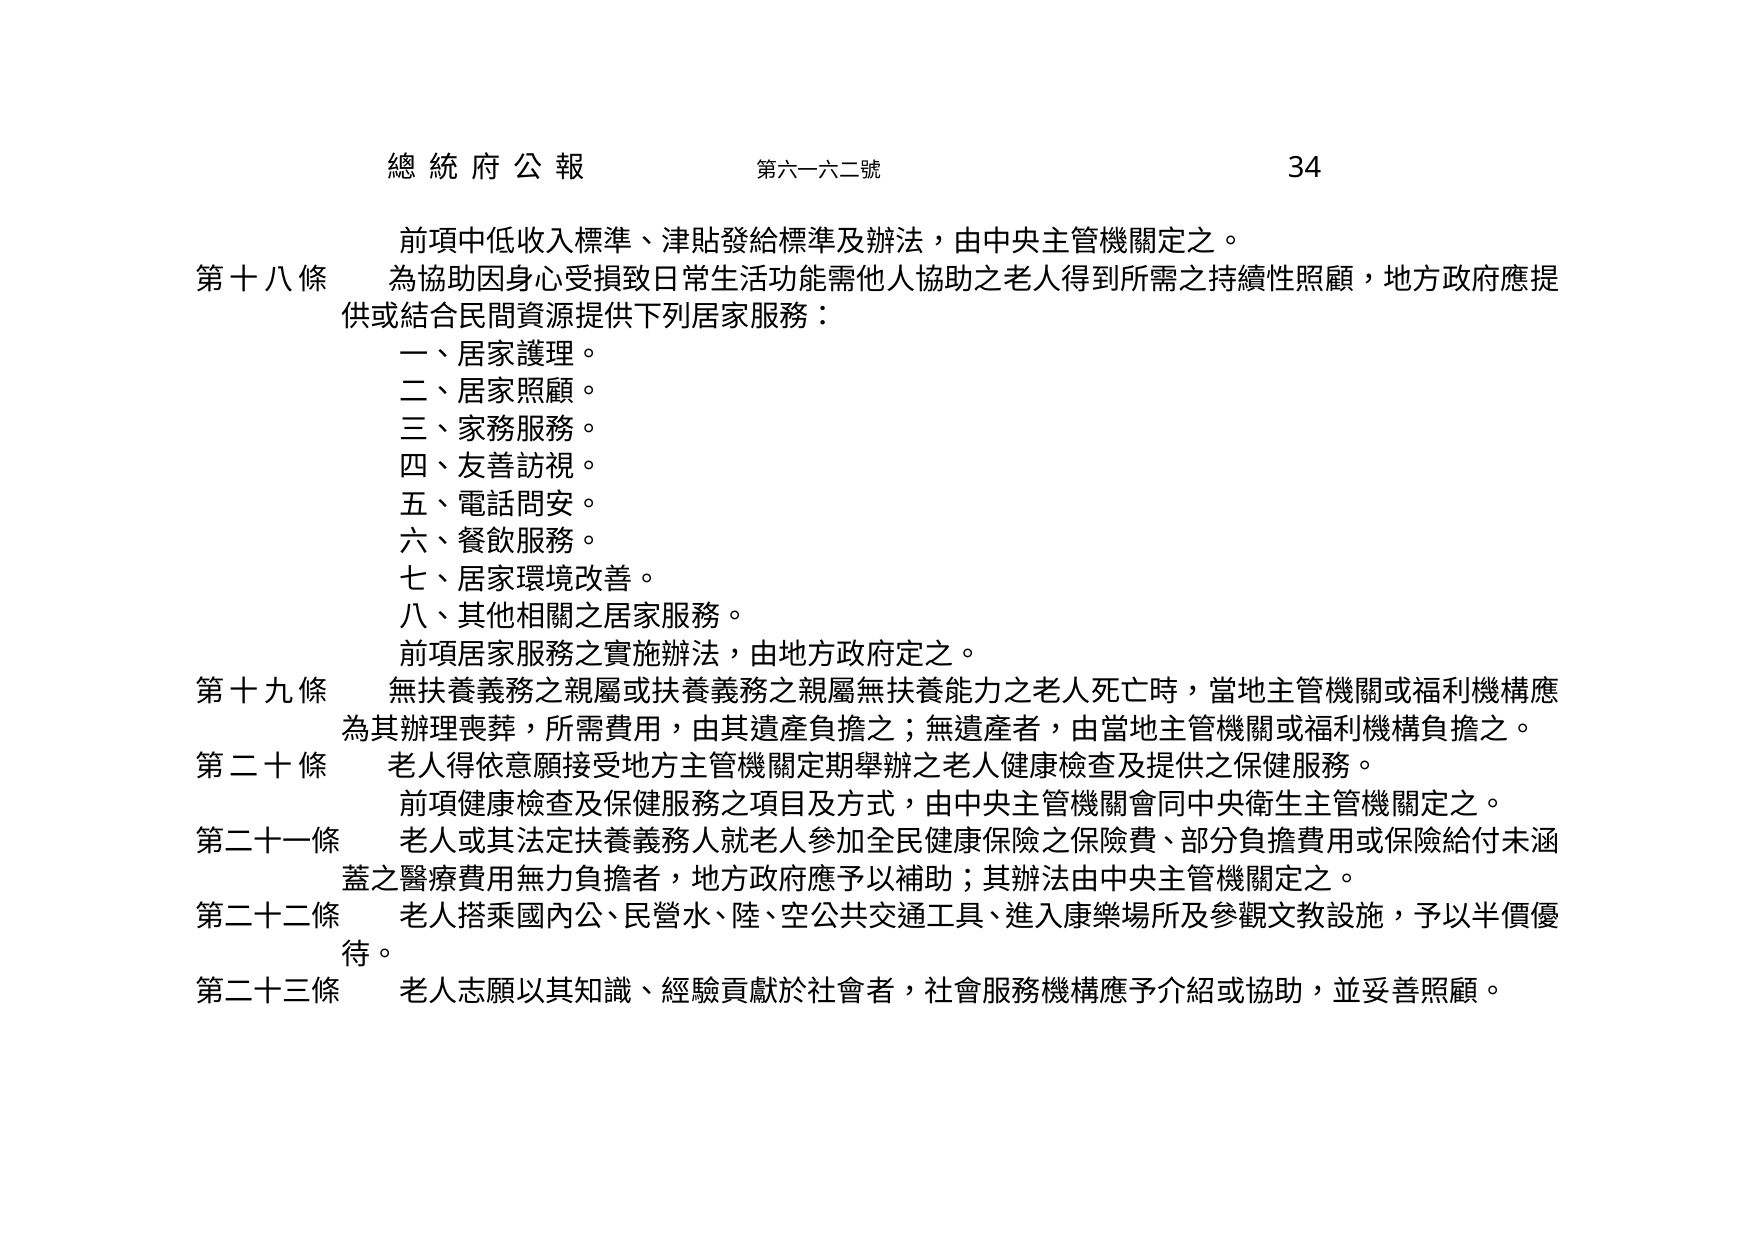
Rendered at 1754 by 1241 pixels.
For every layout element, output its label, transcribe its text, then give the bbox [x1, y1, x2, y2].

text 第二十一條 老人或其法定扶養義務人就老人參加全民健康保險之保險費、部分負擔費用或保險給付未涵蓋之醫療費用無力負擔者，地方政府應予以補助；其辦法由中央主管機關定之。 [195, 822, 1559, 897]
text 二、居家照顧。 [399, 372, 1559, 409]
text 前項中低收入標準、津貼發給標準及辦法，由中央主管機關定之。 [341, 222, 1559, 259]
text 六、餐飲服務。 [399, 522, 1559, 559]
text 第二十三條 老人志願以其知識、經驗貢獻於社會者，社會服務機構應予介紹或協助，並妥善照顧。 [195, 972, 1559, 1009]
text 第十八條 為協助因身心受損致日常生活功能需他人協助之老人得到所需之持續性照顧，地方政府應提供或結合民間資源提供下列居家服務： [195, 259, 1559, 334]
text 四、友善訪視。 [399, 447, 1559, 484]
text 前項居家服務之實施辦法，由地方政府定之。 [341, 634, 1559, 672]
text 前項健康檢查及保健服務之項目及方式，由中央主管機關會同中央衛生主管機關定之。 [341, 784, 1559, 822]
text 八、其他相關之居家服務。 [399, 597, 1559, 634]
text 一、居家護理。 [399, 334, 1559, 372]
text 第十九條 無扶養義務之親屬或扶養義務之親屬無扶養能力之老人死亡時，當地主管機關或福利機構應為其辦理喪葬，所需費用，由其遺產負擔之；無遺產者，由當地主管機關或福利機構負擔之。 [195, 672, 1559, 747]
text 第二十二條 老人搭乘國內公、民營水、陸、空公共交通工具、進入康樂場所及參觀文教設施，予以半價優待。 [195, 897, 1559, 972]
text 第二十條 老人得依意願接受地方主管機關定期舉辦之老人健康檢查及提供之保健服務。 [195, 747, 1559, 784]
text 三、家務服務。 [399, 409, 1559, 447]
text 七、居家環境改善。 [399, 559, 1559, 597]
text 五、電話問安。 [399, 484, 1559, 522]
